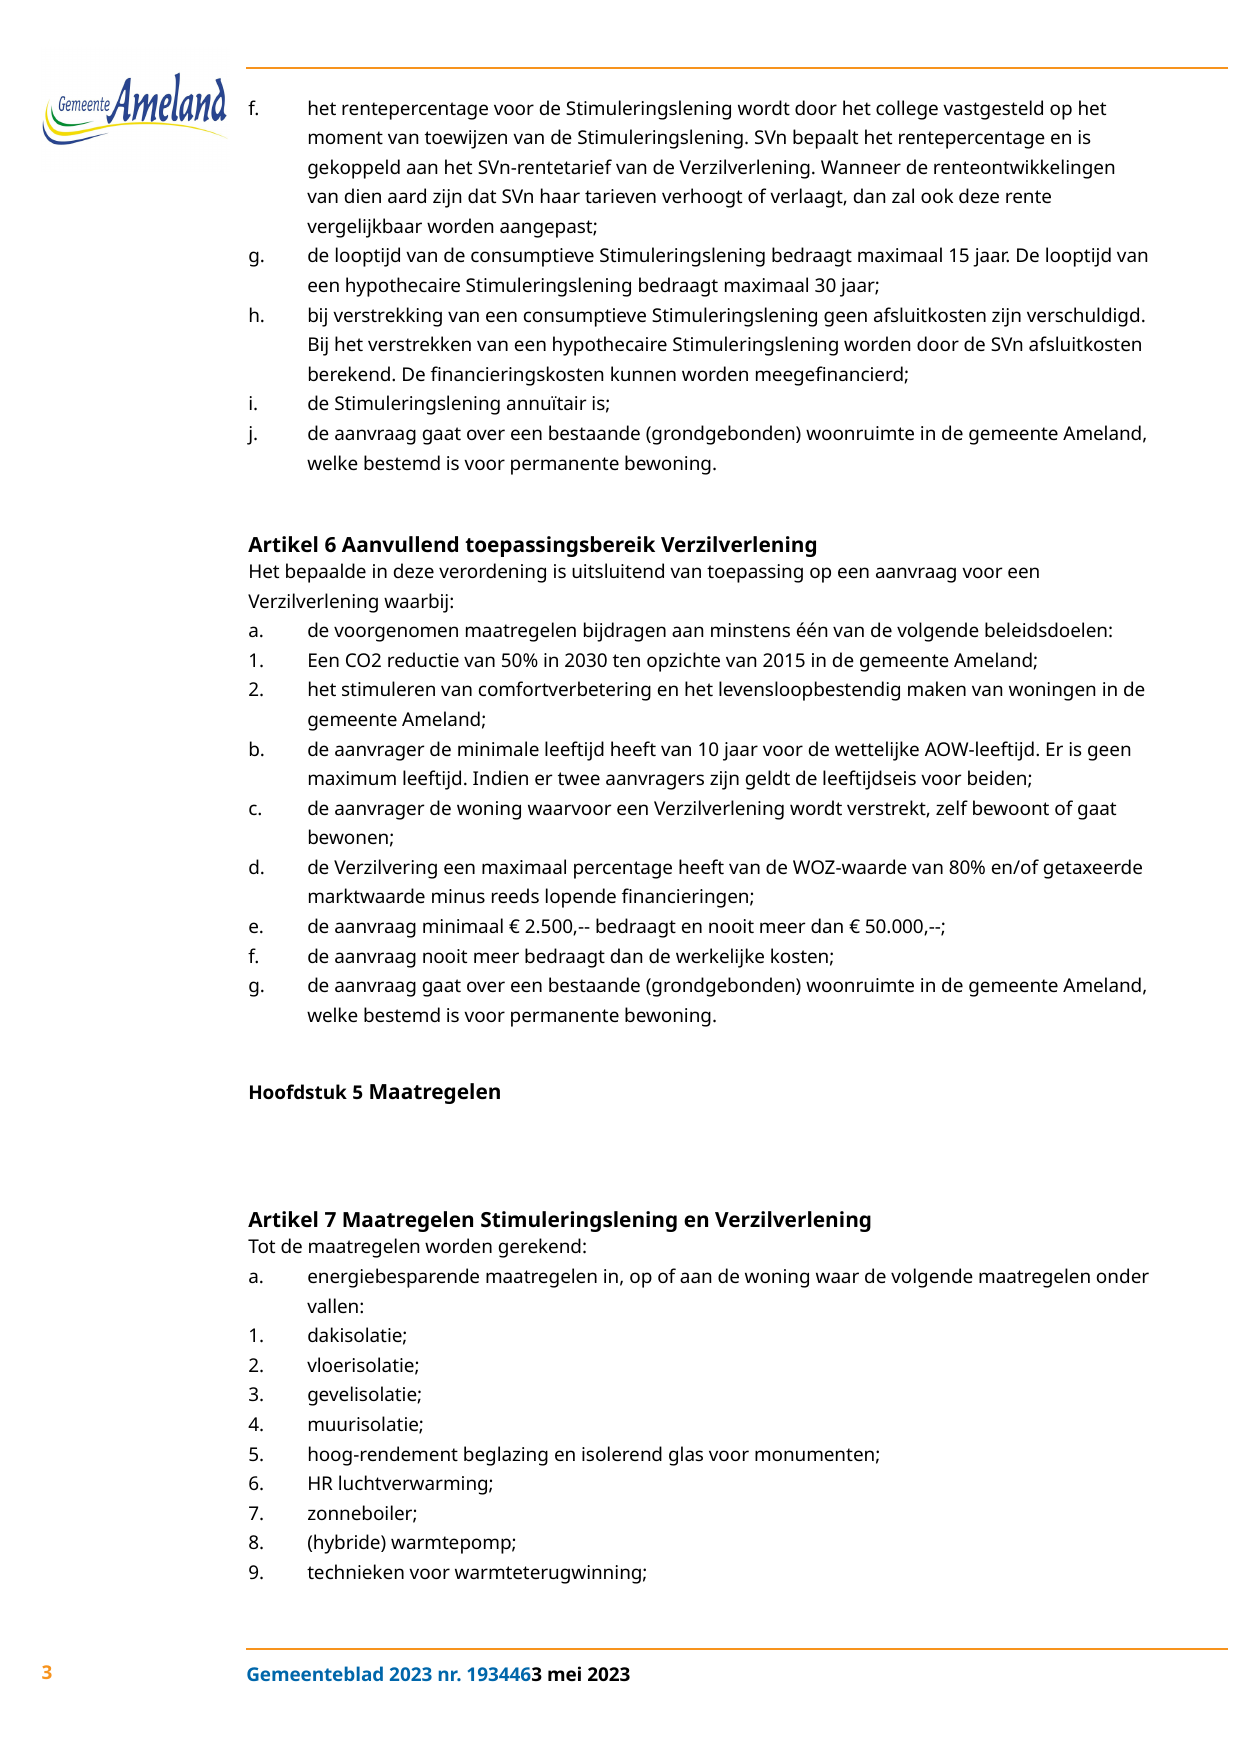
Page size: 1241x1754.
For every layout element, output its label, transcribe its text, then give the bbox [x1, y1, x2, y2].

text Artikel 7 Maatregelen Stimuleringslening en Verzilverlening [248, 1205, 1152, 1234]
list de Verzilvering een maximaal percentage heeft van de WOZ-waarde van 80% en/of getaxeerde marktwaarde minus reeds lopende financieringen; [248, 854, 1152, 909]
picture [41, 47, 231, 172]
list de looptijd van de consumptieve Stimuleringslening bedraagt maximaal 15 jaar. De looptijd van een hypothecaire Stimuleringslening bedraagt maximaal 30 jaar; [248, 243, 1152, 298]
list de aanvraag nooit meer bedraagt dan de werkelijke kosten; [248, 943, 1152, 968]
text Het bepaalde in deze verordening is uitsluitend van toepassing op een aanvraag voor een Verzilverlening waarbij: [248, 558, 1152, 613]
list de voorgenomen maatregelen bijdragen aan minstens één van de volgende beleidsdoelen: [248, 617, 1152, 643]
list de aanvrager de minimale leeftijd heeft van 10 jaar voor de wettelijke AOW-leeftijd. Er is geen maximum leeftijd. Indien er twee aanvragers zijn geldt de leeftijdseis voor beiden; [248, 736, 1152, 791]
text Artikel 6 Aanvullend toepassingsbereik Verzilverlening [248, 530, 1152, 558]
list de aanvraag minimaal € 2.500,-- bedraagt en nooit meer dan € 50.000,--; [248, 913, 1152, 939]
list de aanvraag gaat over een bestaande (grondgebonden) woonruimte in de gemeente Ameland, welke bestemd is voor permanente bewoning. [248, 972, 1152, 1028]
list het stimuleren van comfortverbetering en het levensloopbestendig maken van woningen in de gemeente Ameland; [248, 677, 1152, 732]
text Hoofdstuk 5 Maatregelen [248, 1077, 1152, 1106]
list zonneboiler; [248, 1500, 1152, 1526]
list dakisolatie; [248, 1322, 1152, 1348]
list (hybride) warmtepomp; [248, 1529, 1152, 1555]
list Een CO2 reductie van 50% in 2030 ten opzichte van 2015 in de gemeente Ameland; [248, 647, 1152, 673]
list technieken voor warmteterugwinning; [248, 1559, 1152, 1585]
list de aanvraag gaat over een bestaande (grondgebonden) woonruimte in de gemeente Ameland, welke bestemd is voor permanente bewoning. [248, 420, 1152, 476]
list HR luchtverwarming; [248, 1470, 1152, 1496]
list het rentepercentage voor de Stimuleringslening wordt door het college vastgesteld op het moment van toewijzen van de Stimuleringslening. SVn bepaalt het rentepercentage en is gekoppeld aan het SVn-rentetarief van de Verzilverlening. Wanneer de renteontwikkelingen van dien aard zijn dat SVn haar tarieven verhoogt of verlaagt, dan zal ook deze rente vergelijkbaar worden aangepast; [248, 95, 1152, 239]
list gevelisolatie; [248, 1382, 1152, 1407]
list hoog-rendement beglazing en isolerend glas voor monumenten; [248, 1441, 1152, 1467]
list vloerisolatie; [248, 1352, 1152, 1378]
list de aanvrager de woning waarvoor een Verzilverlening wordt verstrekt, zelf bewoont of gaat bewonen; [248, 795, 1152, 850]
list energiebesparende maatregelen in, op of aan de woning waar de volgende maatregelen onder vallen: [248, 1263, 1152, 1319]
list muurisolatie; [248, 1411, 1152, 1437]
list de Stimuleringslening annuïtair is; [248, 391, 1152, 416]
list bij verstrekking van een consumptieve Stimuleringslening geen afsluitkosten zijn verschuldigd. Bij het verstrekken van een hypothecaire Stimuleringslening worden door de SVn afsluitkosten berekend. De financieringskosten kunnen worden meegefinancierd; [248, 302, 1152, 387]
text Tot de maatregelen worden gerekend: [248, 1234, 1152, 1259]
